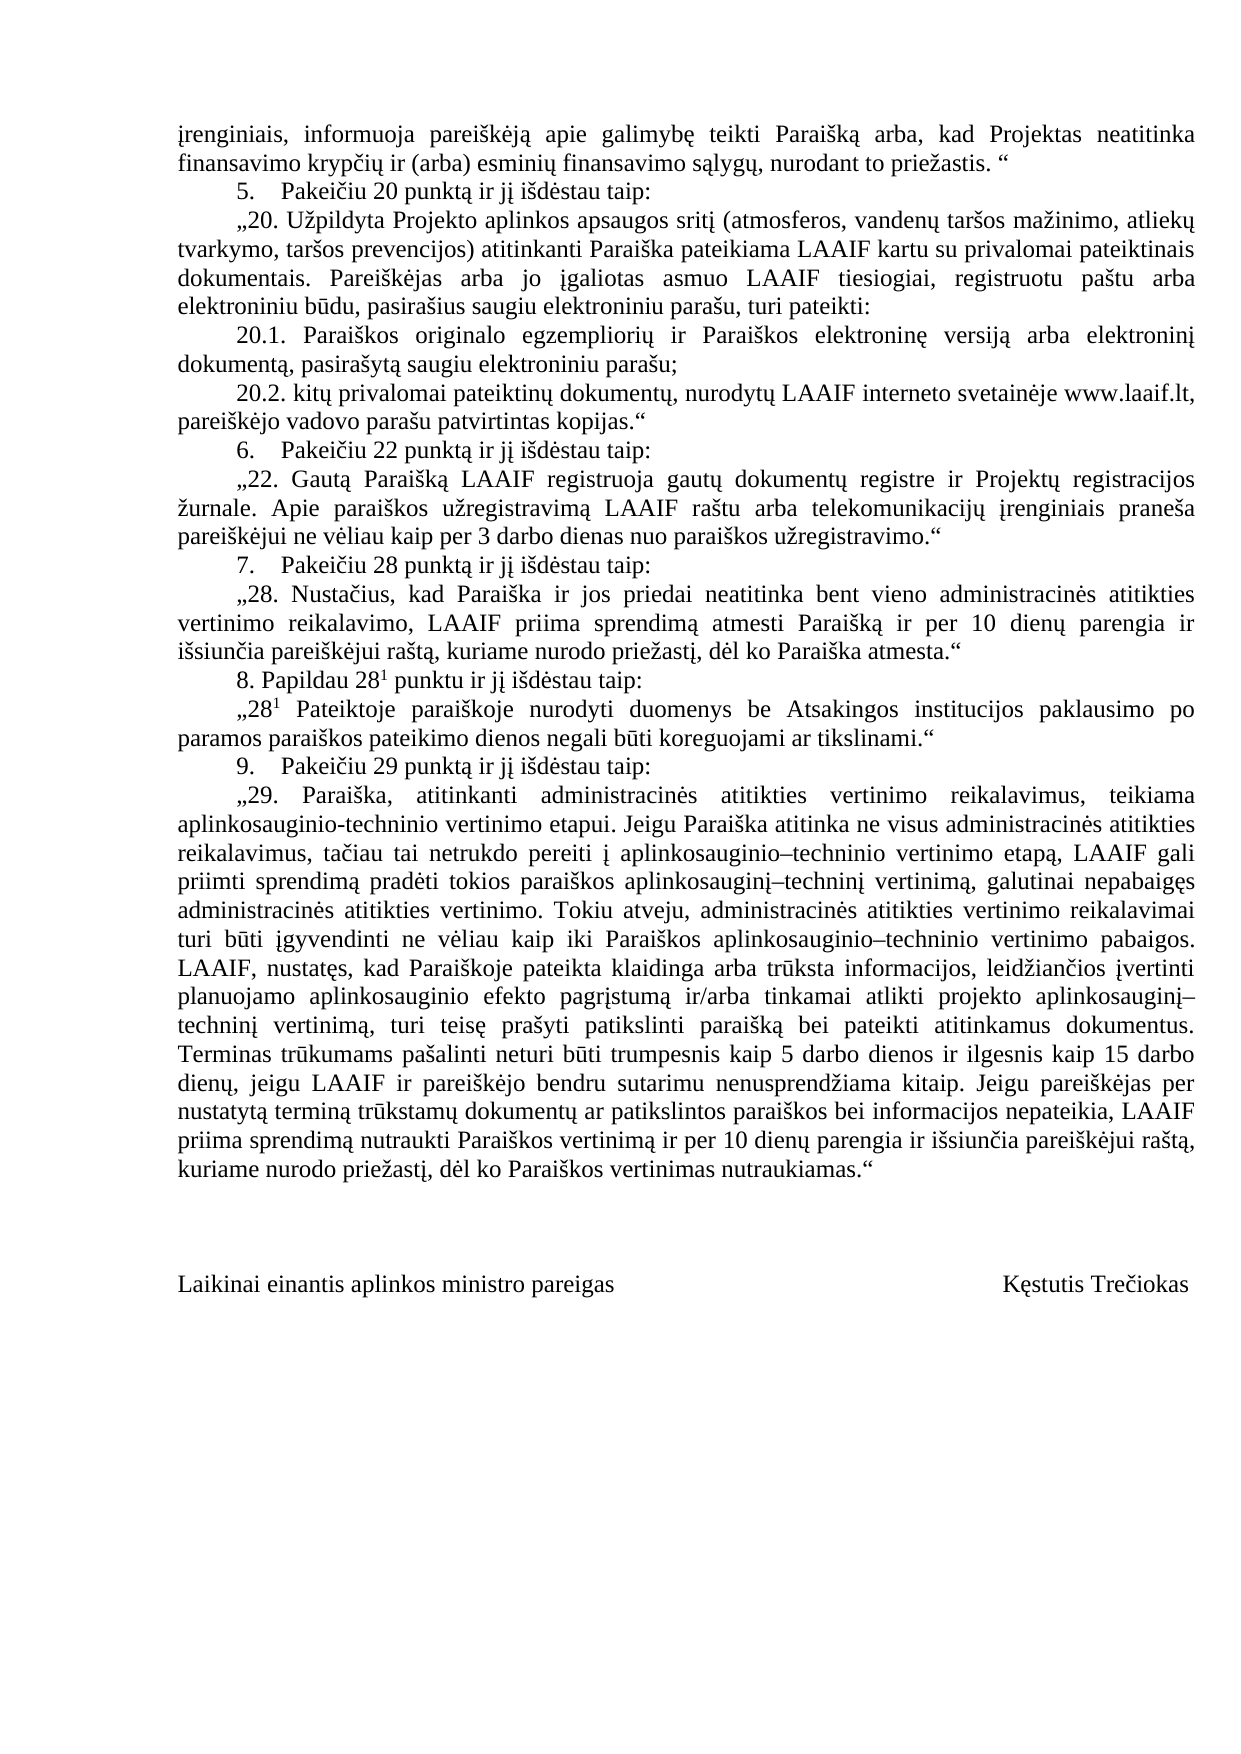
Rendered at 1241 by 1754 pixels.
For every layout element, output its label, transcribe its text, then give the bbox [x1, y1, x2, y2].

text „281 Pateiktoje paraiškoje nurodyti duomenys be Atsakingos institucijos paklausimo po paramos paraiškos pateikimo dienos negali būti koreguojami ar tikslinami.“ [177, 694, 1196, 751]
text „29. Paraiška, atitinkanti administracinės atitikties vertinimo reikalavimus, teikiama aplinkosauginio-techninio vertinimo etapui. Jeigu Paraiška atitinka ne visus administracinės atitikties reikalavimus, tačiau tai netrukdo pereiti į aplinkosauginio–techninio vertinimo etapą, LAAIF gali priimti sprendimą pradėti tokios paraiškos aplinkosauginį–techninį vertinimą, galutinai nepabaigęs administracinės atitikties vertinimo. Tokiu atveju, administracinės atitikties vertinimo reikalavimai turi būti įgyvendinti ne vėliau kaip iki Paraiškos aplinkosauginio–techninio vertinimo pabaigos. LAAIF, nustatęs, kad Paraiškoje pateikta klaidinga arba trūksta informacijos, leidžiančios įvertinti planuojamo aplinkosauginio efekto pagrįstumą ir/arba tinkamai atlikti projekto aplinkosauginį–techninį vertinimą, turi teisę prašyti patikslinti paraišką bei pateikti atitinkamus dokumentus. Terminas trūkumams pašalinti neturi būti trumpesnis kaip 5 darbo dienos ir ilgesnis kaip 15 darbo dienų, jeigu LAAIF ir pareiškėjo bendru sutarimu nenusprendžiama kitaip. Jeigu pareiškėjas per nustatytą terminą trūkstamų dokumentų ar patikslintos paraiškos bei informacijos nepateikia, LAAIF priima sprendimą nutraukti Paraiškos vertinimą ir per 10 dienų parengia ir išsiunčia pareiškėjui raštą, kuriame nurodo priežastį, dėl ko Paraiškos vertinimas nutraukiamas.“ [177, 780, 1196, 1183]
text 6. Pakeičiu 22 punktą ir jį išdėstau taip: [177, 435, 1196, 464]
text 5. Pakeičiu 20 punktą ir jį išdėstau taip: [177, 176, 1196, 205]
text „20. Užpildyta Projekto aplinkos apsaugos sritį (atmosferos, vandenų taršos mažinimo, atliekų tvarkymo, taršos prevencijos) atitinkanti Paraiška pateikiama LAAIF kartu su privalomai pateiktinais dokumentais. Pareiškėjas arba jo įgaliotas asmuo LAAIF tiesiogiai, registruotu paštu arba elektroniniu būdu, pasirašius saugiu elektroniniu parašu, turi pateikti: [177, 205, 1196, 320]
text „22. Gautą Paraišką LAAIF registruoja gautų dokumentų registre ir Projektų registracijos žurnale. Apie paraiškos užregistravimą LAAIF raštu arba telekomunikacijų įrenginiais praneša pareiškėjui ne vėliau kaip per 3 darbo dienas nuo paraiškos užregistravimo.“ [177, 464, 1196, 550]
text 8. Papildau 281 punktu ir jį išdėstau taip: [177, 665, 1196, 694]
text Laikinai einantis aplinkos ministro pareigas Kęstutis Trečiokas [177, 1269, 1196, 1298]
text 20.2. kitų privalomai pateiktinų dokumentų, nurodytų LAAIF interneto svetainėje www.laaif.lt, pareiškėjo vadovo parašu patvirtintas kopijas.“ [177, 378, 1196, 435]
text 20.1. Paraiškos originalo egzempliorių ir Paraiškos elektroninę versiją arba elektroninį dokumentą, pasirašytą saugiu elektroniniu parašu; [177, 320, 1196, 378]
text 9. Pakeičiu 29 punktą ir jį išdėstau taip: [177, 751, 1196, 780]
text „28. Nustačius, kad Paraiška ir jos priedai neatitinka bent vieno administracinės atitikties vertinimo reikalavimo, LAAIF priima sprendimą atmesti Paraišką ir per 10 dienų parengia ir išsiunčia pareiškėjui raštą, kuriame nurodo priežastį, dėl ko Paraiška atmesta.“ [177, 579, 1196, 665]
text įrenginiais, informuoja pareiškėją apie galimybę teikti Paraišką arba, kad Projektas neatitinka finansavimo krypčių ir (arba) esminių finansavimo sąlygų, nurodant to priežastis. “ [177, 119, 1196, 176]
text 7. Pakeičiu 28 punktą ir jį išdėstau taip: [177, 550, 1196, 579]
